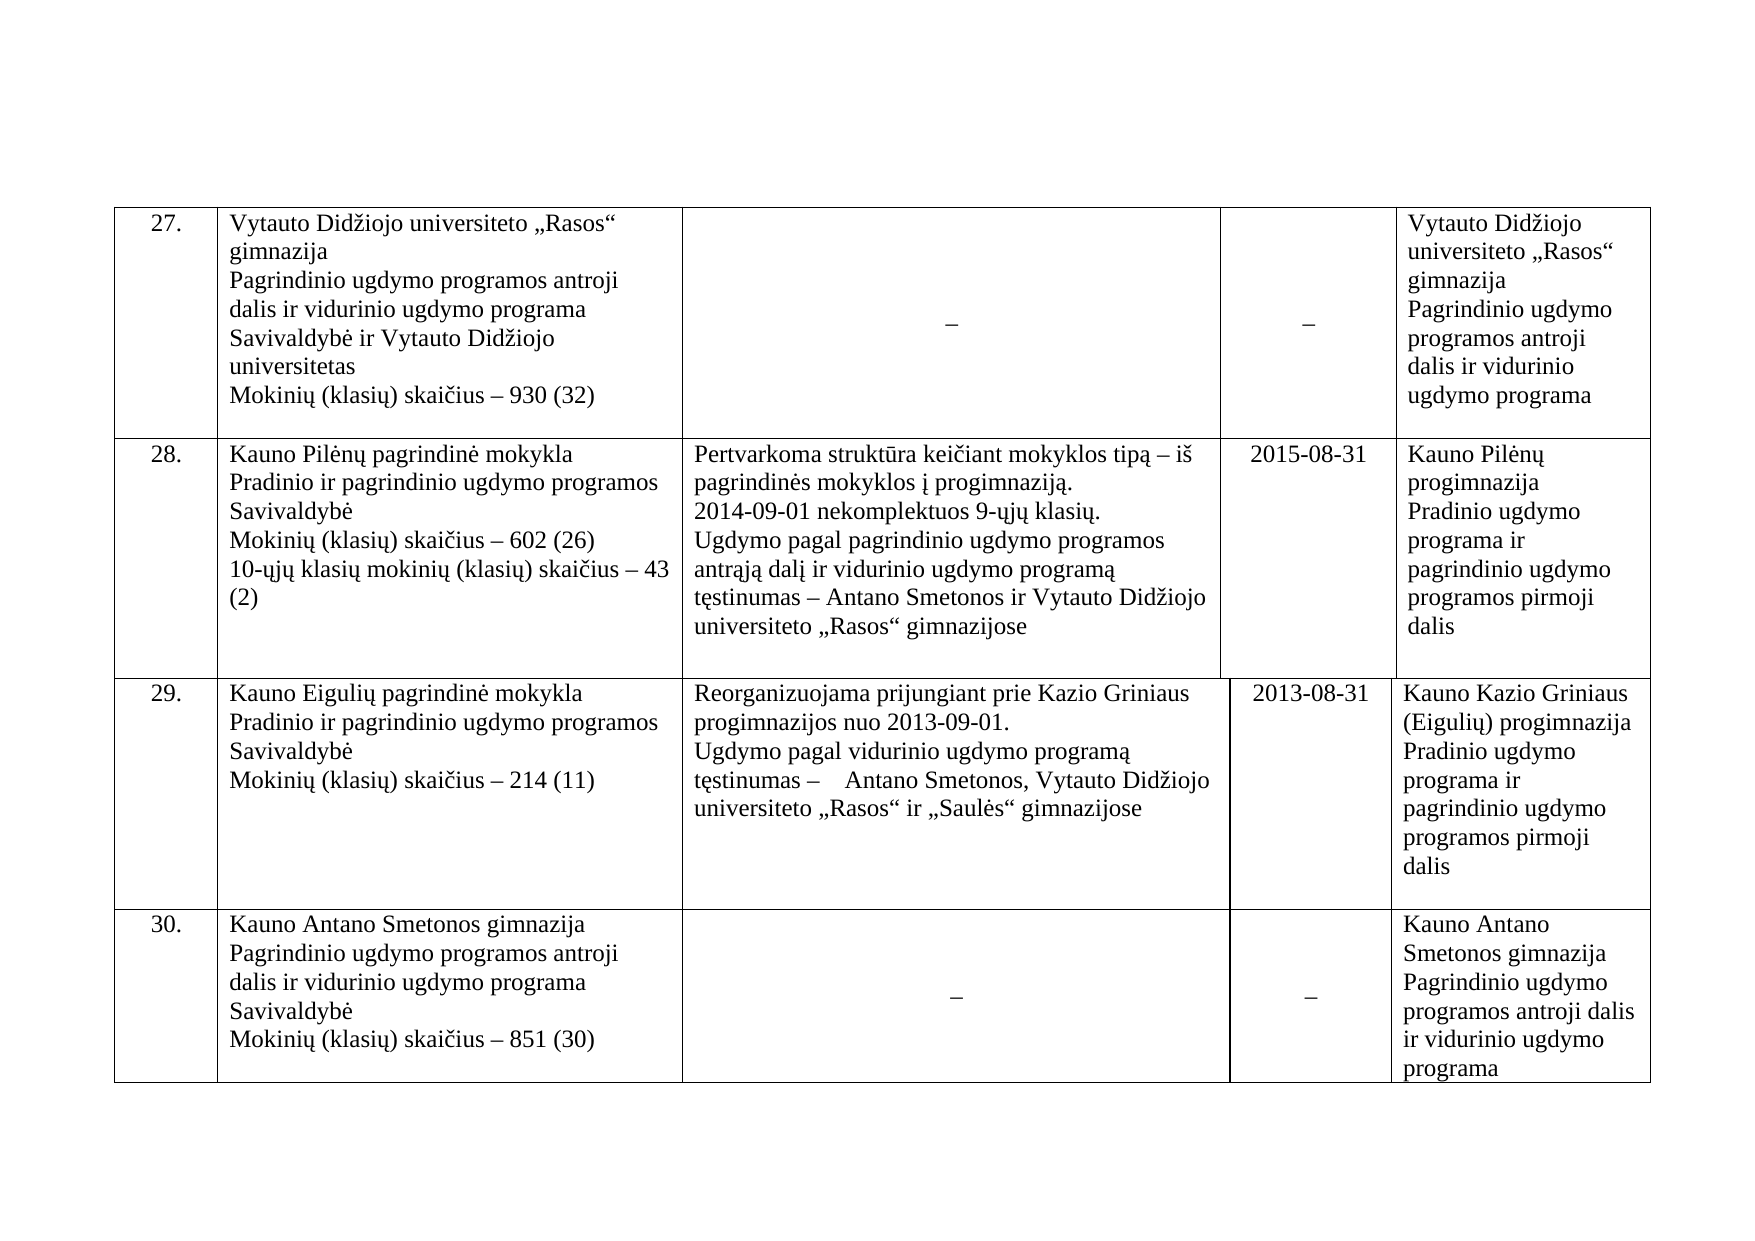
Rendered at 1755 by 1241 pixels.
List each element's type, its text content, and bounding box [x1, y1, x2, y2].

table_cell 27. [115, 208, 217, 438]
table_cell Vytauto Didžiojo universiteto „Rasos“ gimnazija Pagrindinio ugdymo programos antroji dalis ir vidurinio ugdymo programa [1397, 208, 1650, 438]
table_cell Pertvarkoma struktūra keičiant mokyklos tipą – iš pagrindinės mokyklos į progimnaziją. 2014-09-01 nekomplektuos 9-ųjų klasių. Ugdymo pagal pagrindinio ugdymo programos antrąją dalį ir vidurinio ugdymo programą tęstinumas – Antano Smetonos ir Vytauto Didžiojo universiteto „Rasos“ gimnazijose [683, 439, 1220, 677]
table_cell 2015-08-31 [1221, 439, 1396, 677]
table_cell 2013-08-31 [1231, 679, 1391, 908]
table_cell 28. [115, 439, 217, 677]
table_cell Kauno Pilėnų pagrindinė mokykla Pradinio ir pagrindinio ugdymo programos Savivaldybė Mokinių (klasių) skaičius – 602 (26) 10-ųjų klasių mokinių (klasių) skaičius – 43 (2) [218, 439, 682, 677]
table_cell 29. [115, 679, 217, 908]
table_cell Kauno Kazio Griniaus (Eigulių) progimnazija Pradinio ugdymo programa ir pagrindinio ugdymo programos pirmoji dalis [1392, 679, 1650, 908]
table_cell Kauno Eigulių pagrindinė mokykla Pradinio ir pagrindinio ugdymo programos Savivaldybė Mokinių (klasių) skaičius – 214 (11) [218, 679, 682, 908]
table_cell 30. [115, 910, 217, 1082]
table_cell – [1221, 208, 1396, 438]
table_cell Vytauto Didžiojo universiteto „Rasos“ gimnazija Pagrindinio ugdymo programos antroji dalis ir vidurinio ugdymo programa Savivaldybė ir Vytauto Didžiojo universitetas Mokinių (klasių) skaičius – 930 (32) [218, 208, 682, 438]
table_cell – [683, 910, 1229, 1082]
table_cell Reorganizuojama prijungiant prie Kazio Griniaus progimnazijos nuo 2013-09-01. Ugdymo pagal vidurinio ugdymo programą tęstinumas – Antano Smetonos, Vytauto Didžiojo universiteto „Rasos“ ir „Saulės“ gimnazijose [683, 679, 1229, 908]
table_cell Kauno Pilėnų progimnazija Pradinio ugdymo programa ir pagrindinio ugdymo programos pirmoji dalis [1397, 439, 1650, 677]
table_cell – [683, 208, 1220, 438]
table_cell – [1231, 910, 1391, 1082]
table_cell Kauno Antano Smetonos gimnazija Pagrindinio ugdymo programos antroji dalis ir vidurinio ugdymo programa Savivaldybė Mokinių (klasių) skaičius – 851 (30) [218, 910, 682, 1082]
table_cell Kauno Antano Smetonos gimnazija Pagrindinio ugdymo programos antroji dalis ir vidurinio ugdymo programa [1392, 910, 1650, 1082]
